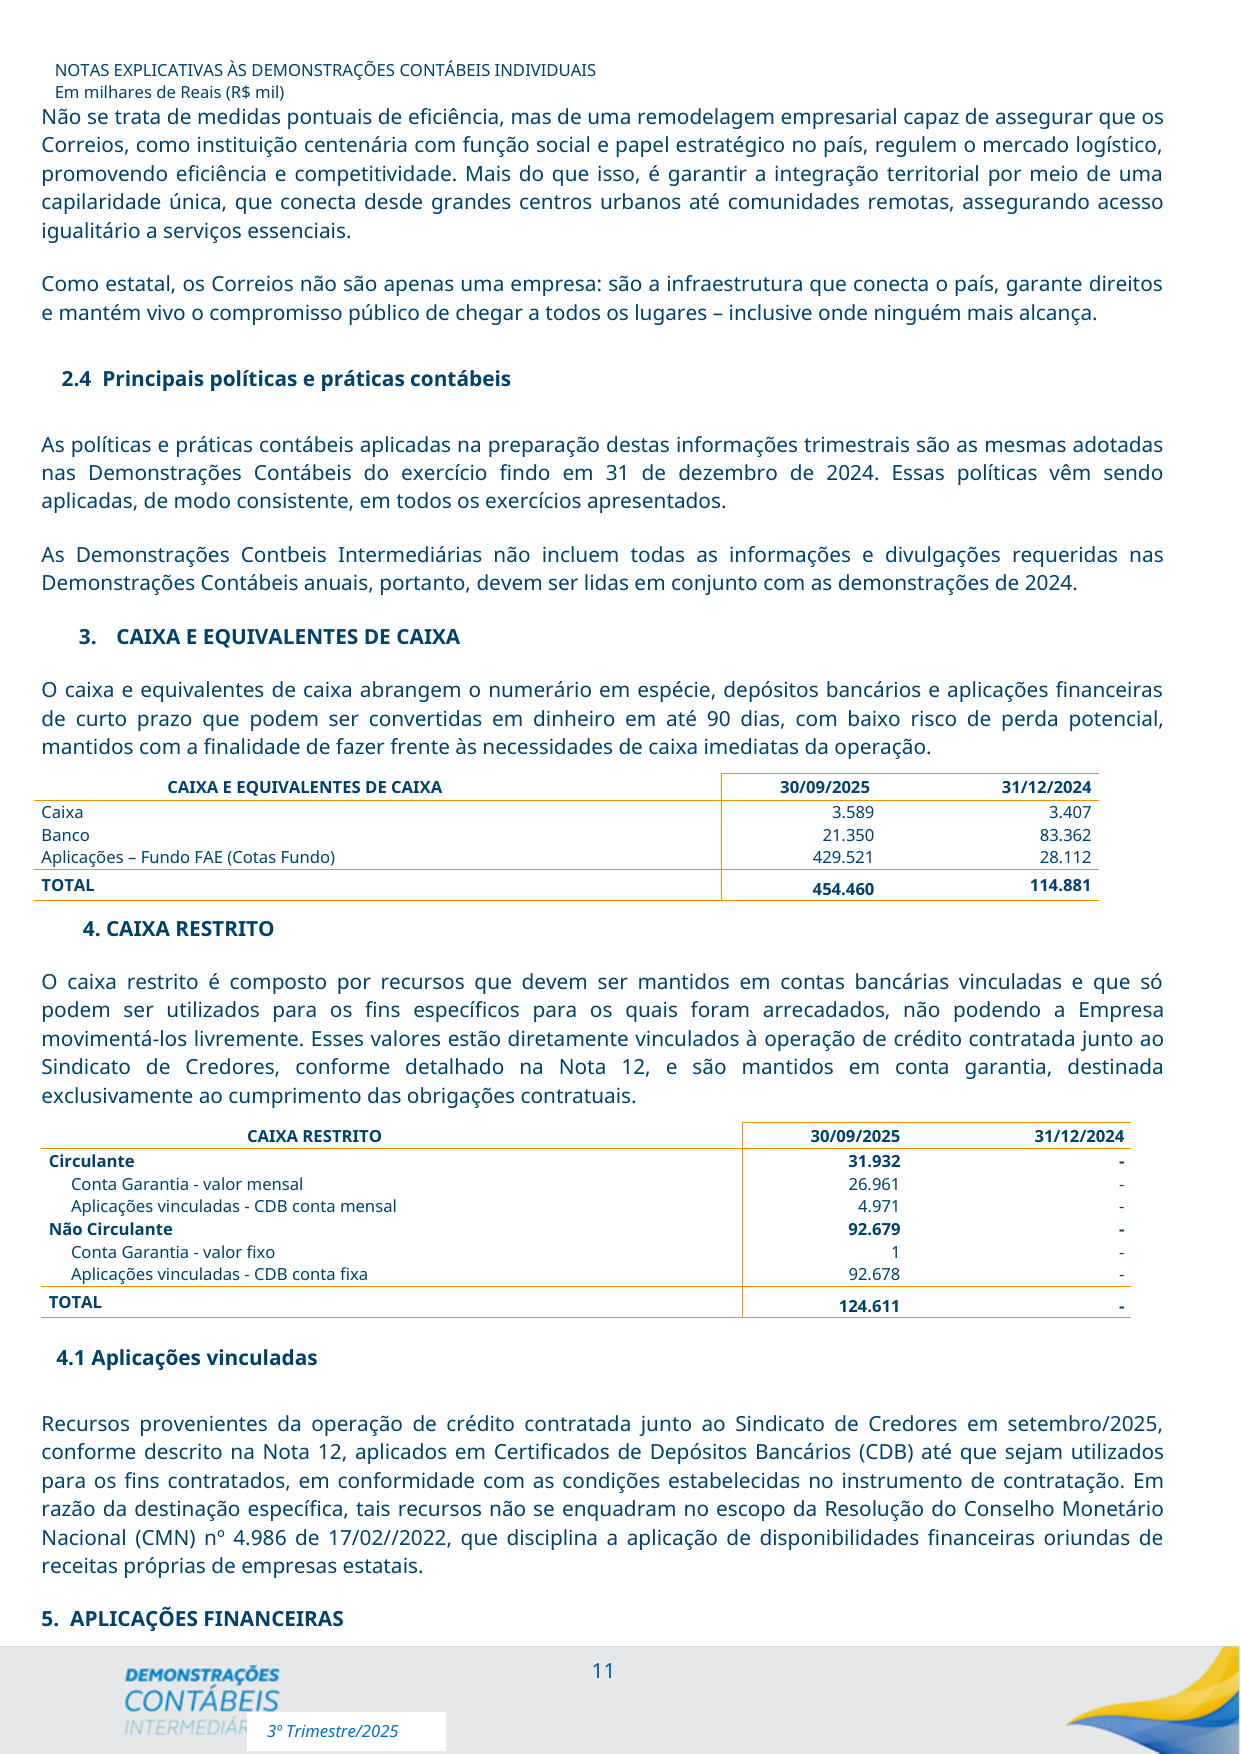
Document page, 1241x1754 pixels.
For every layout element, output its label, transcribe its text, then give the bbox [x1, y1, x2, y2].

table_header [592, 1122, 742, 1148]
table_cell 28.112 [882, 846, 1099, 869]
table_cell [575, 801, 721, 823]
table_cell [592, 1287, 742, 1317]
table_header 30/09/2025 [722, 774, 882, 800]
table_cell 92.678 [743, 1263, 908, 1286]
list 4. CAIXA RESTRITO [47, 914, 1165, 942]
text As Demonstrações Contbeis Intermediárias não incluem todas as informações e divulgações requeridas nas Demonstrações Contábeis anuais, portanto, devem ser lidas em conjunto com as demonstrações de 2024. [41, 540, 1165, 597]
table_cell 83.362 [882, 824, 1099, 846]
table_cell TOTAL [34, 870, 575, 900]
table_cell Aplicações vinculadas - CDB conta mensal [41, 1195, 592, 1217]
text As políticas e práticas contábeis aplicadas na preparação destas informações trimestrais são as mesmas adotadas nas Demonstrações Contábeis do exercício findo em 31 de dezembro de 2024. Essas políticas vêm sendo aplicadas, de modo consistente, em todos os exercícios apresentados. [41, 430, 1165, 515]
list CAIXA E EQUIVALENTES DE CAIXA [79, 622, 1165, 650]
table_cell TOTAL [41, 1287, 592, 1317]
table_header 31/12/2024 [908, 1123, 1131, 1148]
list 4.1 Aplicações vinculadas [56, 1343, 1165, 1371]
table_cell - [908, 1149, 1131, 1172]
table_cell - [908, 1218, 1131, 1240]
table_cell 3.589 [722, 801, 882, 823]
table_cell 114.881 [882, 870, 1099, 900]
table_cell Aplicações vinculadas - CDB conta fixa [41, 1263, 592, 1286]
table_cell [592, 1263, 742, 1286]
text O caixa e equivalentes de caixa abrangem o numerário em espécie, depósitos bancários e aplicações financeiras de curto prazo que podem ser convertidas em dinheiro em até 90 dias, com baixo risco de perda potencial, mantidos com a finalidade de fazer frente às necessidades de caixa imediatas da operação. [41, 675, 1165, 761]
table_cell - [908, 1287, 1131, 1317]
table_cell 92.679 [743, 1218, 908, 1240]
table_cell [592, 1172, 742, 1195]
table_cell 454.460 [722, 870, 882, 900]
table_cell 4.971 [743, 1195, 908, 1217]
table_cell Conta Garantia - valor mensal [41, 1172, 592, 1195]
table_cell - [908, 1240, 1131, 1263]
table_header [575, 773, 721, 800]
picture [0, 1646, 1241, 1754]
table_cell Conta Garantia - valor fixo [41, 1240, 592, 1263]
text Como estatal, os Correios não são apenas uma empresa: são a infraestrutura que conecta o país, garante direitos e mantém vivo o compromisso público de chegar a todos os lugares – inclusive onde ninguém mais alcança. [41, 269, 1165, 326]
table_cell 1 [743, 1240, 908, 1263]
table_cell [592, 1195, 742, 1217]
text Recursos provenientes da operação de crédito contratada junto ao Sindicato de Credores em setembro/2025, conforme descrito na Nota 12, aplicados em Certificados de Depósitos Bancários (CDB) até que sejam utilizados para os fins contratados, em conformidade com as condições estabelecidas no instrumento de contratação. Em razão da destinação específica, tais recursos não se enquadram no escopo da Resolução do Conselho Monetário Nacional (CMN) nº 4.986 de 17/02//2022, que disciplina a aplicação de disponibilidades financeiras oriundas de receitas próprias de empresas estatais. [41, 1409, 1165, 1579]
text Não se trata de medidas pontuais de eficiência, mas de uma remodelagem empresarial capaz de assegurar que os Correios, como instituição centenária com função social e papel estratégico no país, regulem o mercado logístico, promovendo eficiência e competitividade. Mais do que isso, é garantir a integração territorial por meio de uma capilaridade única, que conecta desde grandes centros urbanos até comunidades remotas, assegurando acesso igualitário a serviços essenciais. [41, 102, 1165, 244]
table_cell 124.611 [743, 1287, 908, 1317]
table_cell Aplicações – Fundo FAE (Cotas Fundo) [34, 846, 575, 869]
table_cell 429.521 [722, 846, 882, 869]
table_cell - [908, 1172, 1131, 1195]
table_cell - [908, 1263, 1131, 1286]
table_header CAIXA RESTRITO [41, 1122, 592, 1148]
table_cell Caixa [34, 801, 575, 823]
table_header 30/09/2025 [743, 1123, 908, 1148]
table_cell [575, 846, 721, 869]
table_cell [592, 1149, 742, 1172]
table_cell Banco [34, 824, 575, 846]
table_cell [592, 1218, 742, 1240]
table_cell 31.932 [743, 1149, 908, 1172]
table_cell - [908, 1195, 1131, 1217]
table_cell 26.961 [743, 1172, 908, 1195]
table_header 31/12/2024 [882, 774, 1099, 800]
table_cell 21.350 [722, 824, 882, 846]
table_cell Circulante [41, 1149, 592, 1172]
table_cell [575, 870, 721, 900]
table_cell 3.407 [882, 801, 1099, 823]
table_header CAIXA E EQUIVALENTES DE CAIXA [34, 773, 575, 800]
table_cell [575, 824, 721, 846]
list Principais políticas e práticas contábeis [56, 364, 1165, 392]
table_cell Não Circulante [41, 1218, 592, 1240]
table_cell [592, 1240, 742, 1263]
text O caixa restrito é composto por recursos que devem ser mantidos em contas bancárias vinculadas e que só podem ser utilizados para os fins específicos para os quais foram arrecadados, não podendo a Empresa movimentá-los livremente. Esses valores estão diretamente vinculados à operação de crédito contratada junto ao Sindicato de Credores, conforme detalhado na Nota 12, e são mantidos em conta garantia, destinada exclusivamente ao cumprimento das obrigações contratuais. [41, 967, 1165, 1109]
text 5. APLICAÇÕES FINANCEIRAS [41, 1604, 1165, 1633]
